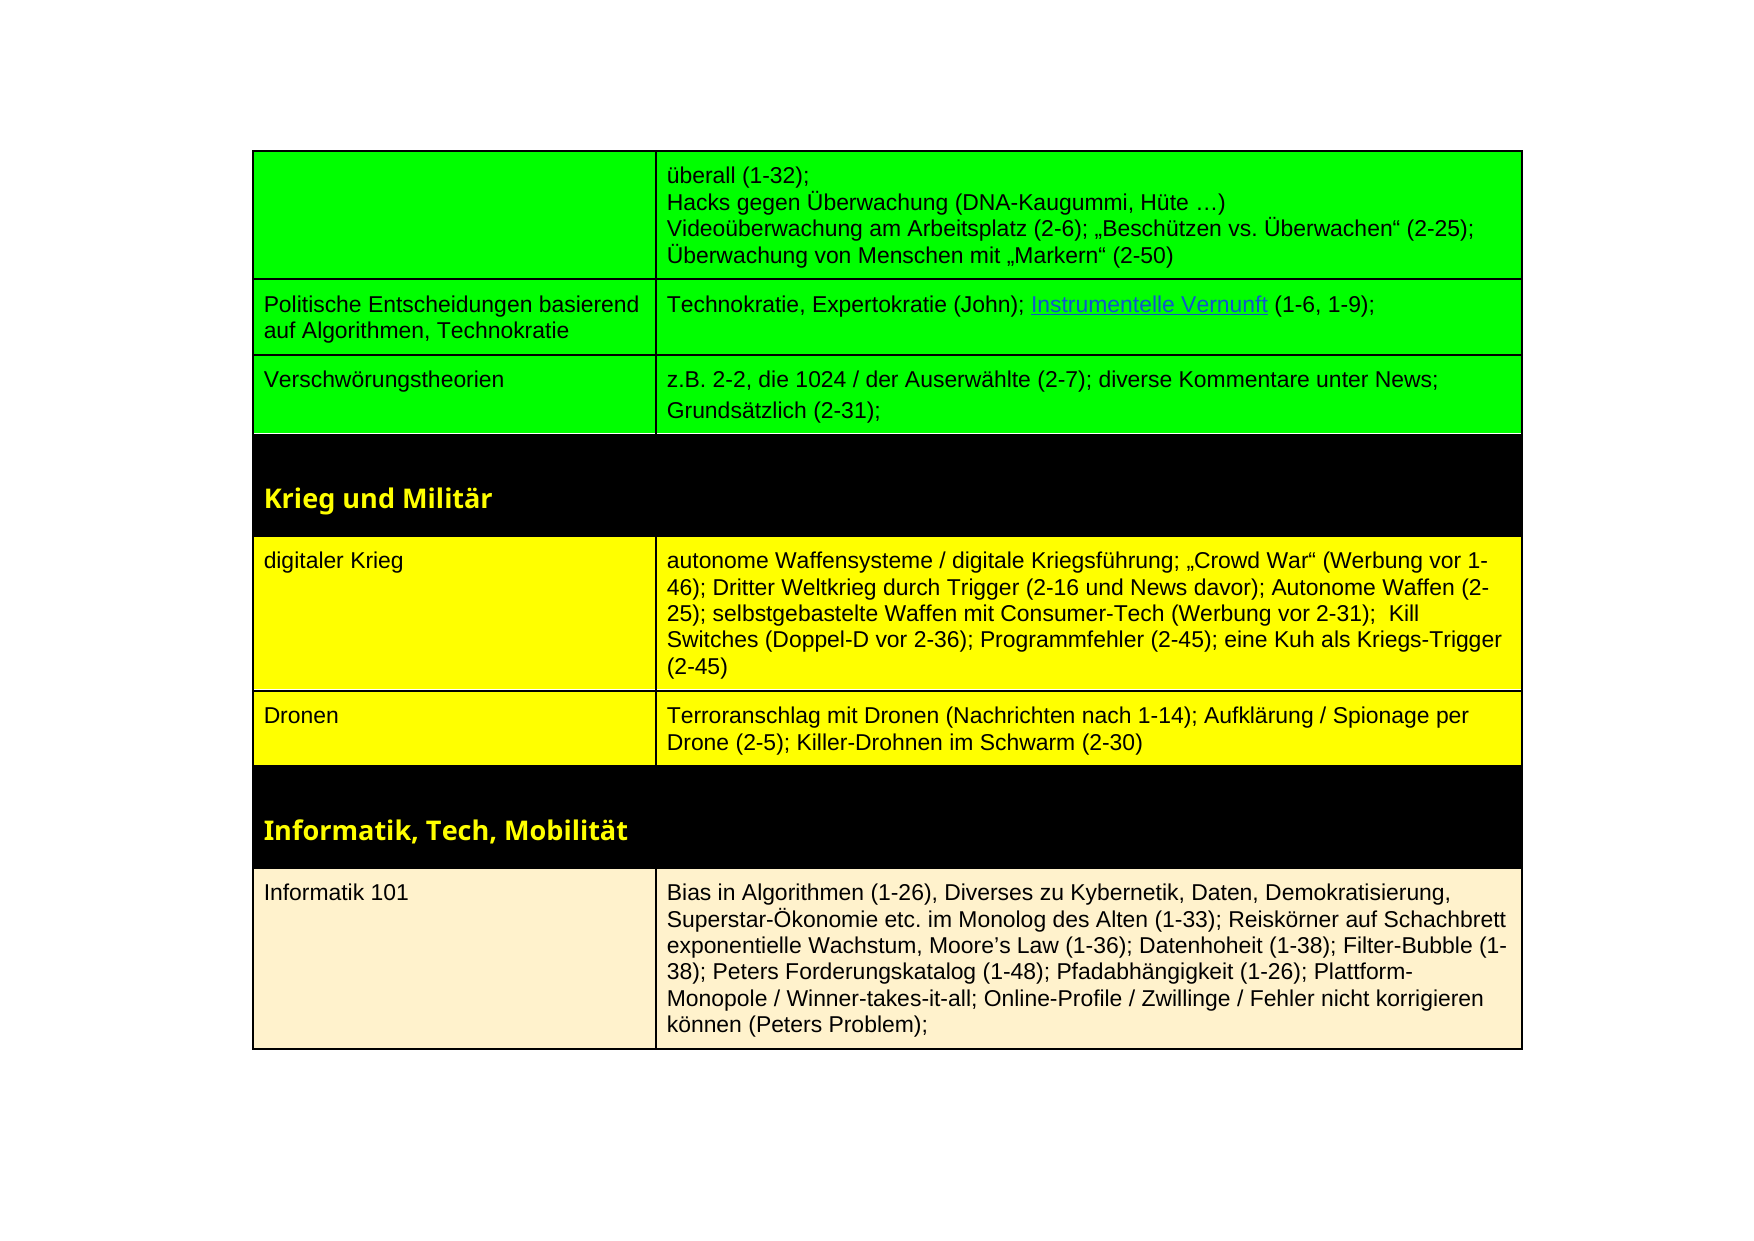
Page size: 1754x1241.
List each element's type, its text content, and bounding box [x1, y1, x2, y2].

table_cell Terroranschlag mit Dronen (Nachrichten nach 1-14); Aufklärung / Spionage per Drone (2-5); Killer-Drohnen im Schwarm (2-30) [657, 692, 1521, 765]
table_cell Krieg und Militär [254, 436, 655, 535]
table_cell autonome Waffensysteme / digitale Kriegsführung; „Crowd War“ (Werbung vor 1-46); Dritter Weltkrieg durch Trigger (2-16 und News davor); Autonome Waffen (2-25); selbstgebastelte Waffen mit Consumer-Tech (Werbung vor 2-31); Kill Switches (Doppel-D vor 2-36); Programmfehler (2-45); eine Kuh als Kriegs-Trigger (2-45) [657, 537, 1521, 689]
table_cell Informatik 101 [254, 869, 655, 1048]
table_cell Bias in Algorithmen (1-26), Diverses zu Kybernetik, Daten, Demokratisierung, Superstar-Ökonomie etc. im Monolog des Alten (1-33); Reiskörner auf Schachbrett exponentielle Wachstum, Moore’s Law (1-36); Datenhoheit (1-38); Filter-Bubble (1-38); Peters Forderungskatalog (1-48); Pfadabhängigkeit (1-26); Plattform-Monopole / Winner-takes-it-all; Online-Profile / Zwillinge / Fehler nicht korrigieren können (Peters Problem); [657, 869, 1521, 1048]
table_cell Verschwörungstheorien [254, 356, 655, 433]
table_cell [657, 436, 1521, 535]
table_cell [657, 767, 1521, 867]
table_cell Dronen [254, 692, 655, 765]
table_cell z.B. 2-2, die 1024 / der Auserwählte (2-7); diverse Kommentare unter News; Grundsätzlich (2-31); [657, 356, 1521, 433]
table_cell digitaler Krieg [254, 537, 655, 689]
table_cell Informatik, Tech, Mobilität [254, 767, 655, 867]
table_cell [254, 152, 655, 278]
table_cell Politische Entscheidungen basierend auf Algorithmen, Technokratie [254, 280, 655, 354]
table_cell Technokratie, Expertokratie (John); Instrumentelle Vernunft (1-6, 1-9); [657, 280, 1521, 354]
table_cell überall (1-32); Hacks gegen Überwachung (DNA-Kaugummi, Hüte …) Videoüberwachung am Arbeitsplatz (2-6); „Beschützen vs. Überwachen“ (2-25); Überwachung von Menschen mit „Markern“ (2-50) [657, 152, 1521, 278]
